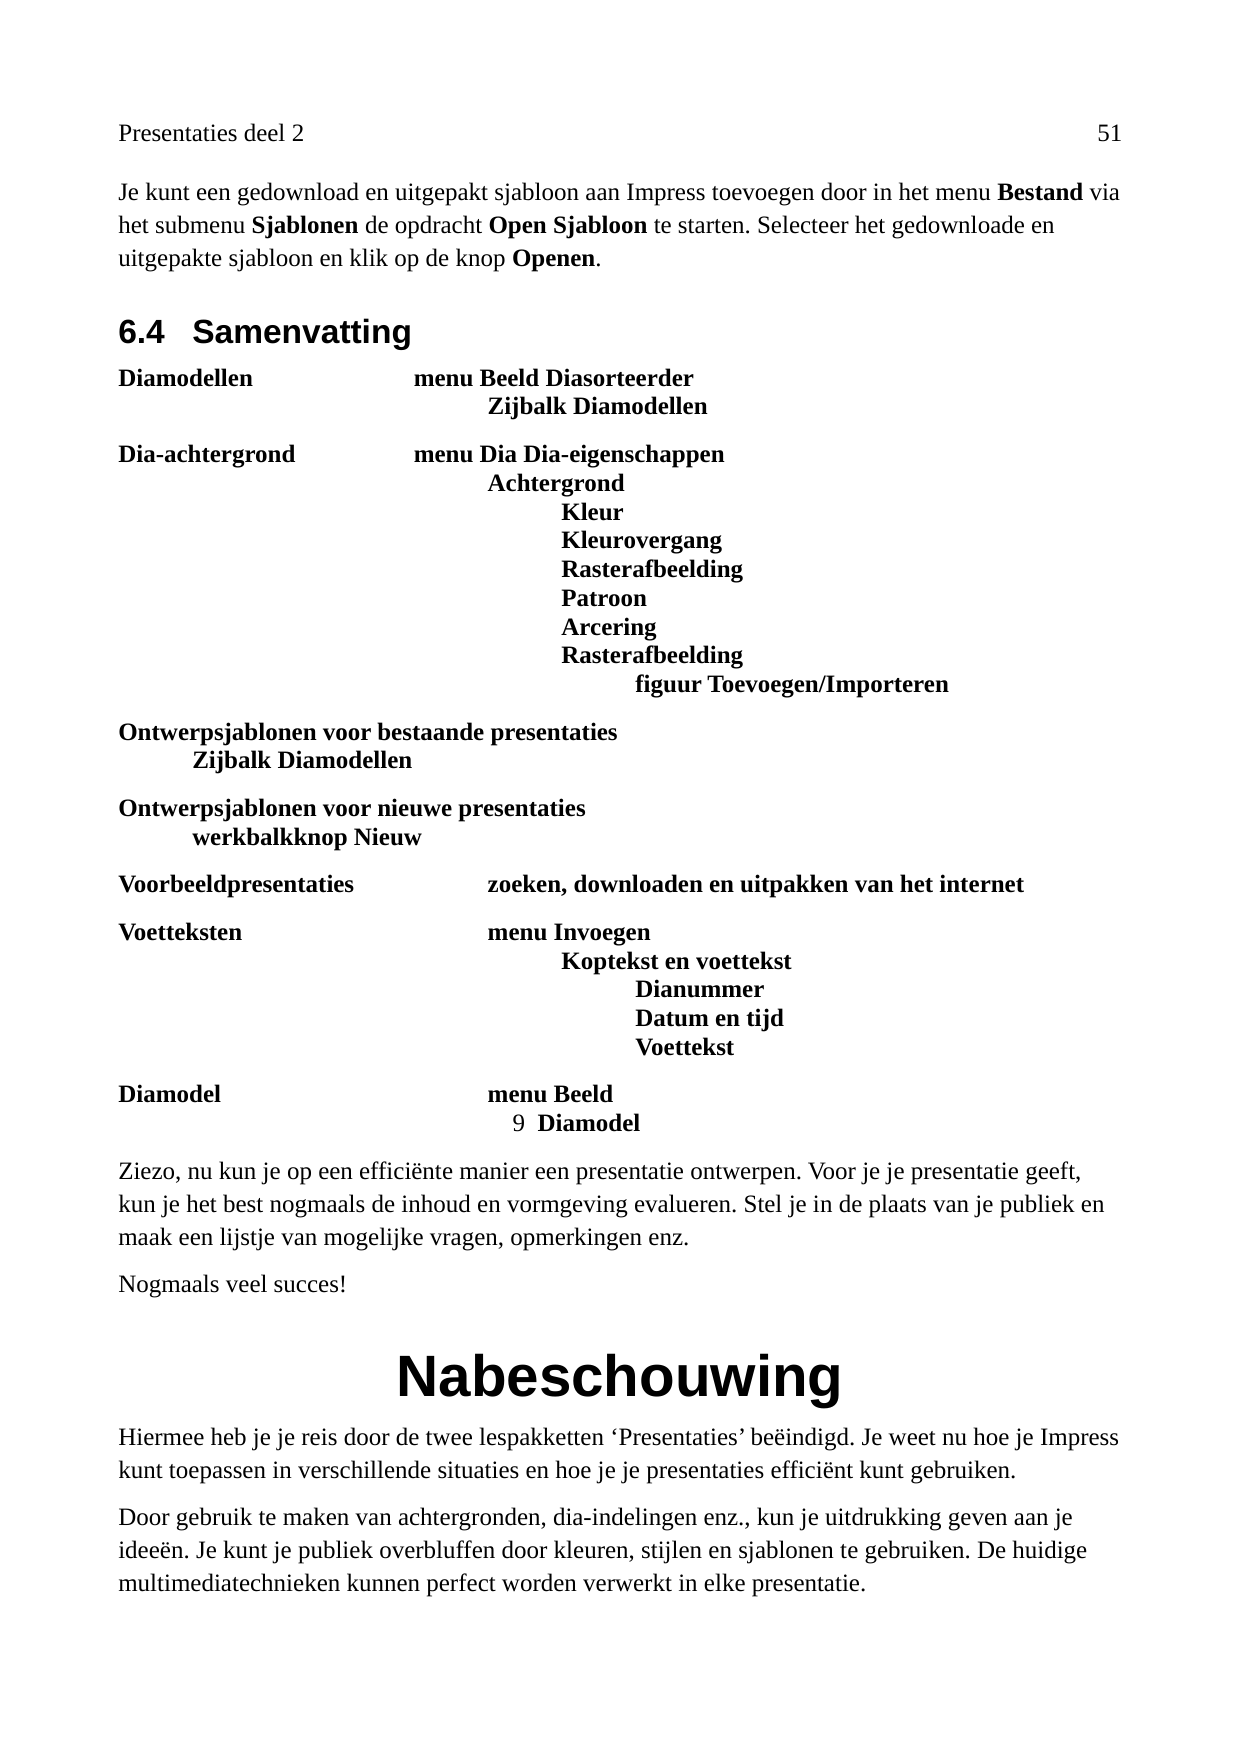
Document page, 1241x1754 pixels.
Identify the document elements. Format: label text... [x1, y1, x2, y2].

text Je kunt een gedownload en uitgepakt sjabloon aan Impress toevoegen door in het menu Bestand via het submenu Sjablonen de opdracht Open Sjabloon te starten. Selecteer het gedownloade en uitgepakte sjabloon en klik op de knop Openen. [118, 177, 1122, 272]
text figuur Toevoegen/Importeren [118, 669, 1122, 698]
text Ontwerpsjablonen voor nieuwe presentaties [118, 793, 1122, 822]
text Nogmaals veel succes! [118, 1269, 1122, 1298]
text Koptekst en voettekst [118, 946, 1122, 974]
text Diamodel menu Beeld [118, 1079, 1122, 1108]
text Diamodellen menu Beeld Diasorteerder [118, 363, 1122, 391]
text Patroon [118, 583, 1122, 612]
text Kleur [118, 497, 1122, 525]
text  Diamodel [118, 1108, 1122, 1137]
text Kleurovergang [118, 525, 1122, 554]
subtitle Samenvatting [118, 312, 1122, 350]
text Dianummer [118, 974, 1122, 1003]
text Ziezo, nu kun je op een efficiënte manier een presentatie ontwerpen. Voor je je presentatie geeft, kun je het best nogmaals de inhoud en vormgeving evalueren. Stel je in de plaats van je publiek en maak een lijstje van mogelijke vragen, opmerkingen enz. [118, 1156, 1122, 1251]
text Voorbeeldpresentaties zoeken, downloaden en uitpakken van het internet [118, 869, 1122, 898]
text Rasterafbeelding [118, 554, 1122, 583]
text Zijbalk Diamodellen [118, 391, 1122, 420]
text Voetteksten menu Invoegen [118, 917, 1122, 946]
text Door gebruik te maken van achtergronden, dia-indelingen enz., kun je uitdrukking geven aan je ideeën. Je kunt je publiek overbluffen door kleuren, stijlen en sjablonen te gebruiken. De huidige multimediatechnieken kunnen perfect worden verwerkt in elke presentatie. [118, 1502, 1122, 1597]
text werkbalkknop Nieuw [118, 822, 1122, 851]
text Rasterafbeelding [118, 640, 1122, 669]
text Ontwerpsjablonen voor bestaande presentaties [118, 717, 1122, 745]
title Nabeschouwing [118, 1342, 1122, 1409]
text Achtergrond [118, 468, 1122, 497]
text Dia-achtergrond menu Dia Dia-eigenschappen [118, 439, 1122, 468]
text Voettekst [118, 1032, 1122, 1061]
text Hiermee heb je je reis door de twee lespakketten ‘Presentaties’ beëindigd. Je weet nu hoe je Impress kunt toepassen in verschillende situaties en hoe je je presentaties efficiënt kunt gebruiken. [118, 1422, 1122, 1483]
text Zijbalk Diamodellen [118, 745, 1122, 774]
text Arcering [118, 612, 1122, 640]
text Datum en tijd [118, 1003, 1122, 1032]
